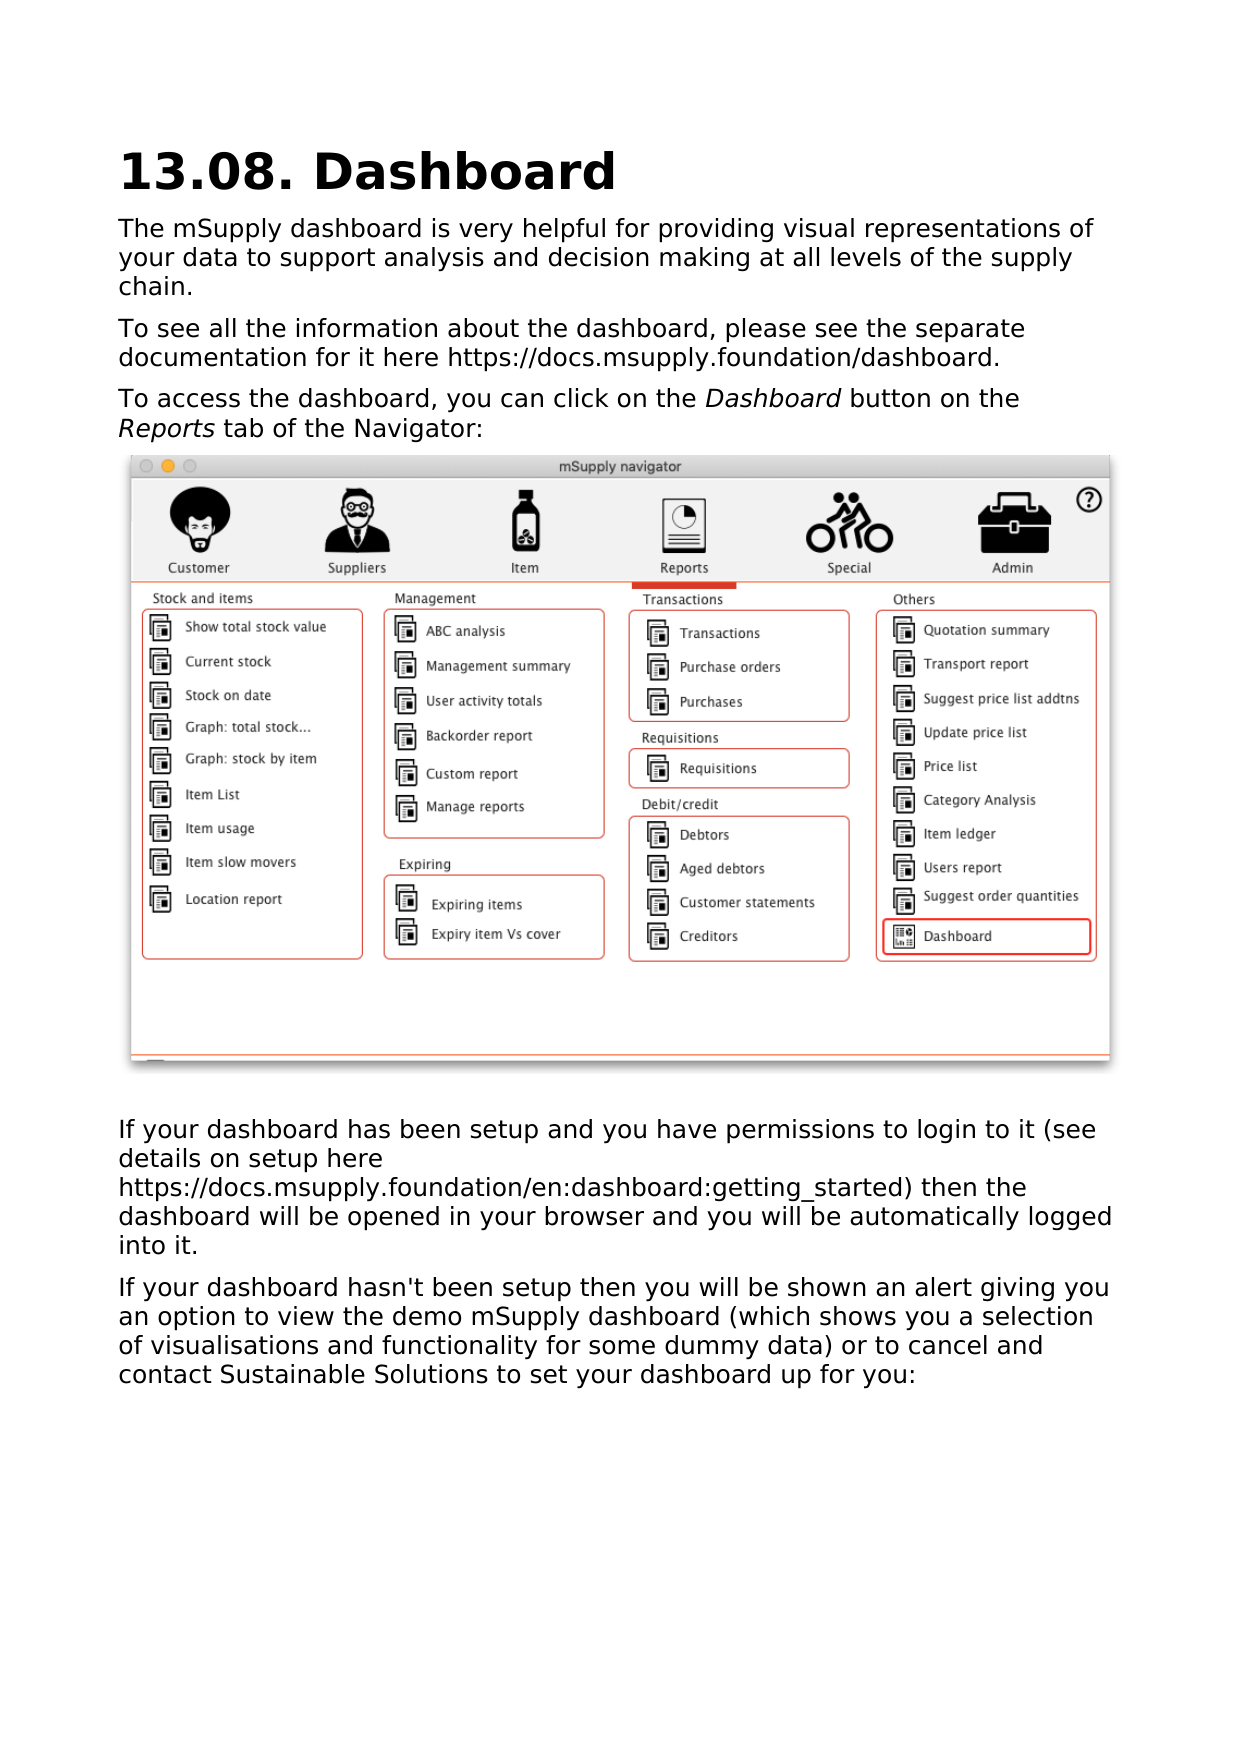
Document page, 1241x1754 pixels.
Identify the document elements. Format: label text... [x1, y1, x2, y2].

subtitle 13.08. Dashboard [118, 143, 1122, 201]
text To see all the information about the dashboard, please see the separate documentation for it here https://docs.msupply.foundation/dashboard. [118, 314, 1122, 372]
text If your dashboard hasn't been setup then you will be shown an alert giving you an option to view the demo mSupply dashboard (which shows you a selection of visualisations and functionality for some dummy data) or to cancel and contact Sustainable Solutions to set your dashboard up for you: [118, 1273, 1122, 1390]
picture [118, 455, 1123, 1074]
text To access the dashboard, you can click on the Dashboard button on the Reports tab of the Navigator: [118, 385, 1122, 443]
text The mSupply dashboard is very helpful for providing visual representations of your data to support analysis and decision making at all levels of the supply chain. [118, 214, 1122, 301]
text If your dashboard has been setup and you have permissions to login to it (see details on setup here https://docs.msupply.foundation/en:dashboard:getting_started) then the dashboard will be opened in your browser and you will be automatically logged into it. [118, 1115, 1122, 1261]
